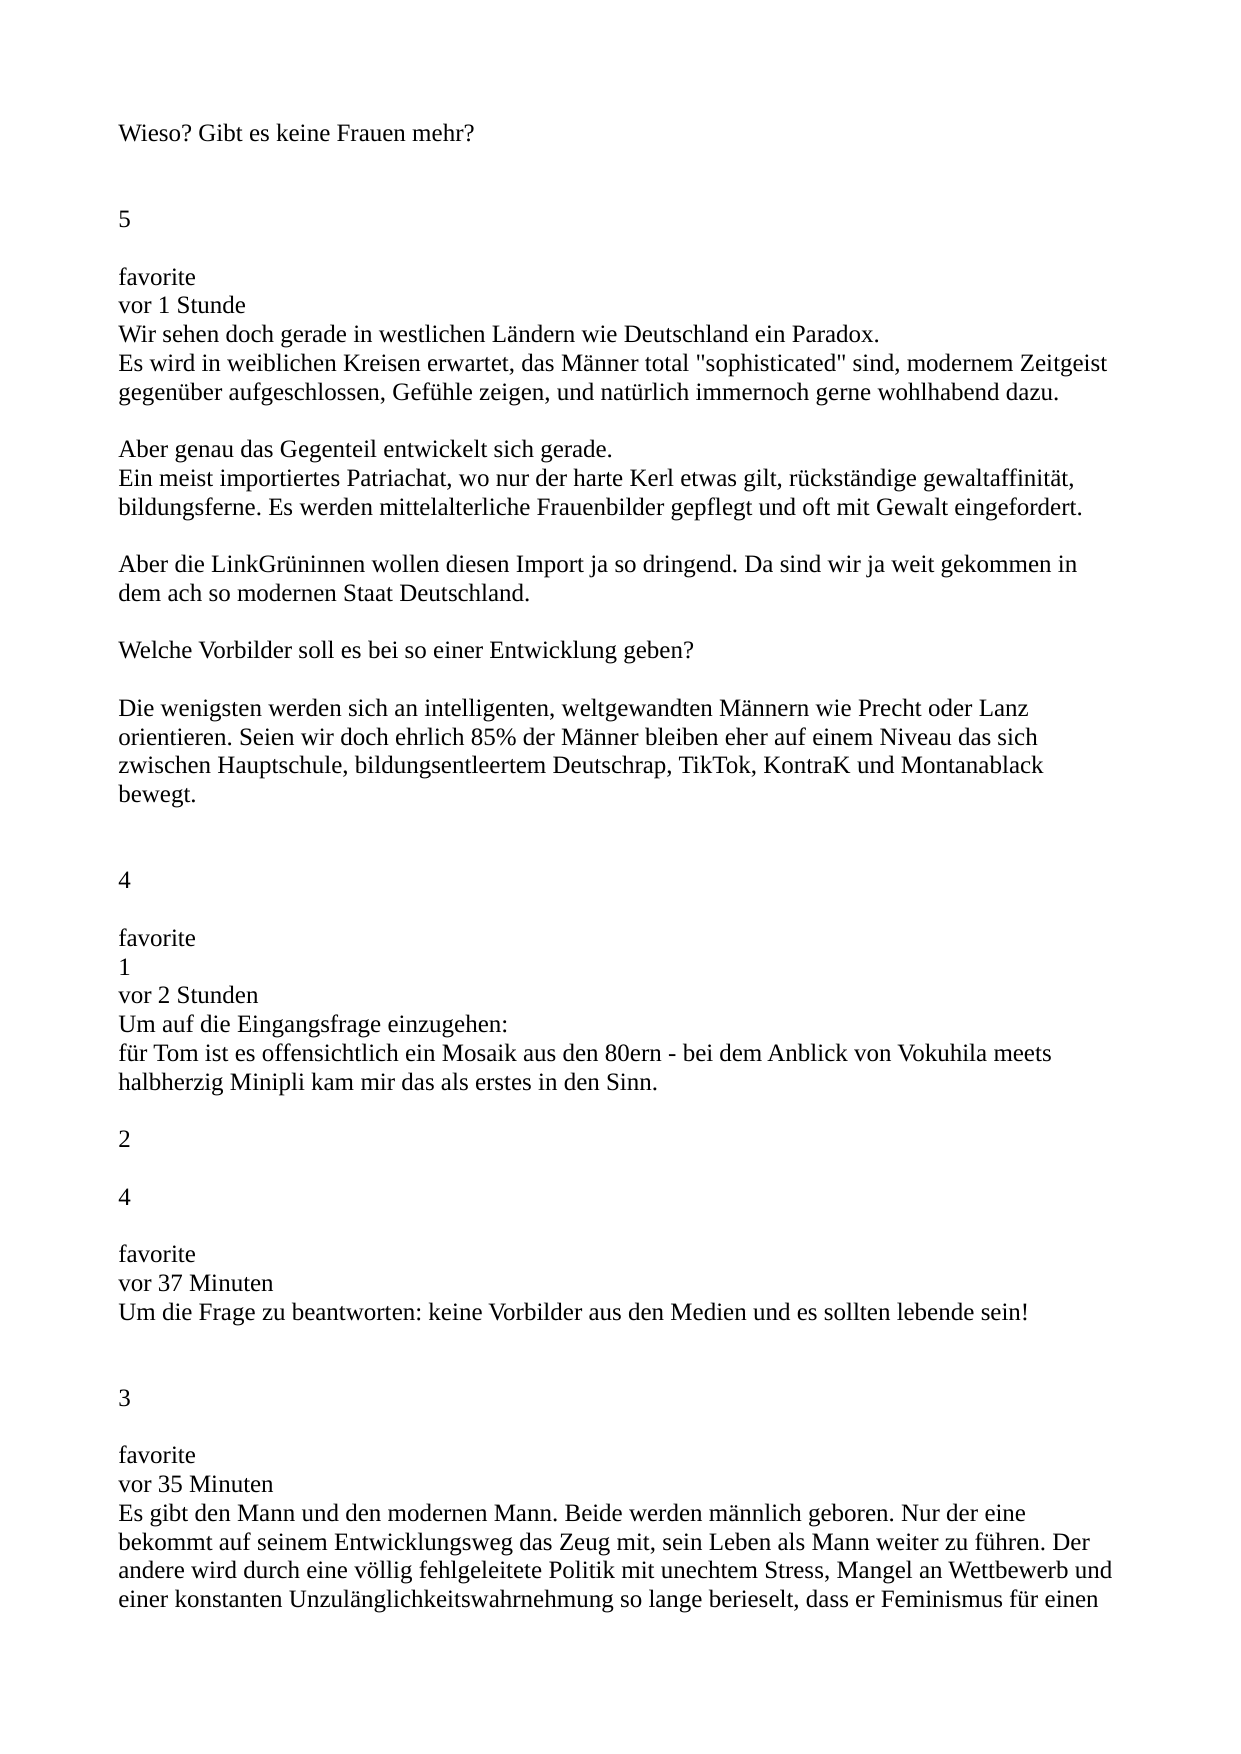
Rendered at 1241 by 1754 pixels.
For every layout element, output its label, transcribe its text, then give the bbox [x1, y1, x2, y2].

text Ein meist importiertes Patriachat, wo nur der harte Kerl etwas gilt, rückständige gewaltaffinität, bildungsferne. Es werden mittelalterliche Frauenbilder gepflegt und oft mit Gewalt eingefordert. [118, 463, 1122, 521]
text favorite [118, 1239, 1122, 1268]
text 1 [118, 952, 1122, 981]
text Es gibt den Mann und den modernen Mann. Beide werden männlich geboren. Nur der eine bekommt auf seinem Entwicklungsweg das Zeug mit, sein Leben als Mann weiter zu führen. Der andere wird durch eine völlig fehlgeleitete Politik mit unechtem Stress, Mangel an Wettbewerb und einer konstanten Unzulänglichkeitswahrnehmung so lange berieselt, dass er Feminismus für einen [118, 1498, 1122, 1613]
text favorite [118, 1441, 1122, 1469]
text 4 [118, 866, 1122, 894]
text Aber die LinkGrüninnen wollen diesen Import ja so dringend. Da sind wir ja weit gekommen in dem ach so modernen Staat Deutschland. [118, 549, 1122, 607]
text favorite [118, 262, 1122, 291]
text Aber genau das Gegenteil entwickelt sich gerade. [118, 434, 1122, 463]
text für Tom ist es offensichtlich ein Mosaik aus den 80ern - bei dem Anblick von Vokuhila meets halbherzig Minipli kam mir das als erstes in den Sinn. [118, 1038, 1122, 1096]
text 3 [118, 1383, 1122, 1412]
text Um die Frage zu beantworten: keine Vorbilder aus den Medien und es sollten lebende sein! [118, 1297, 1122, 1326]
text 2 [118, 1124, 1122, 1153]
text Es wird in weiblichen Kreisen erwartet, das Männer total "sophisticated" sind, modernem Zeitgeist gegenüber aufgeschlossen, Gefühle zeigen, und natürlich immernoch gerne wohlhabend dazu. [118, 348, 1122, 406]
text vor 37 Minuten [118, 1268, 1122, 1297]
text Die wenigsten werden sich an intelligenten, weltgewandten Männern wie Precht oder Lanz orientieren. Seien wir doch ehrlich 85% der Männer bleiben eher auf einem Niveau das sich zwischen Hauptschule, bildungsentleertem Deutschrap, TikTok, KontraK und Montanablack bewegt. [118, 693, 1122, 808]
text 4 [118, 1182, 1122, 1211]
text 5 [118, 204, 1122, 233]
text Wieso? Gibt es keine Frauen mehr? [118, 118, 1122, 147]
text vor 2 Stunden [118, 981, 1122, 1009]
text vor 1 Stunde [118, 291, 1122, 319]
text Um auf die Eingangsfrage einzugehen: [118, 1009, 1122, 1038]
text Wir sehen doch gerade in westlichen Ländern wie Deutschland ein Paradox. [118, 319, 1122, 348]
text Welche Vorbilder soll es bei so einer Entwicklung geben? [118, 636, 1122, 664]
text favorite [118, 923, 1122, 952]
text vor 35 Minuten [118, 1469, 1122, 1498]
